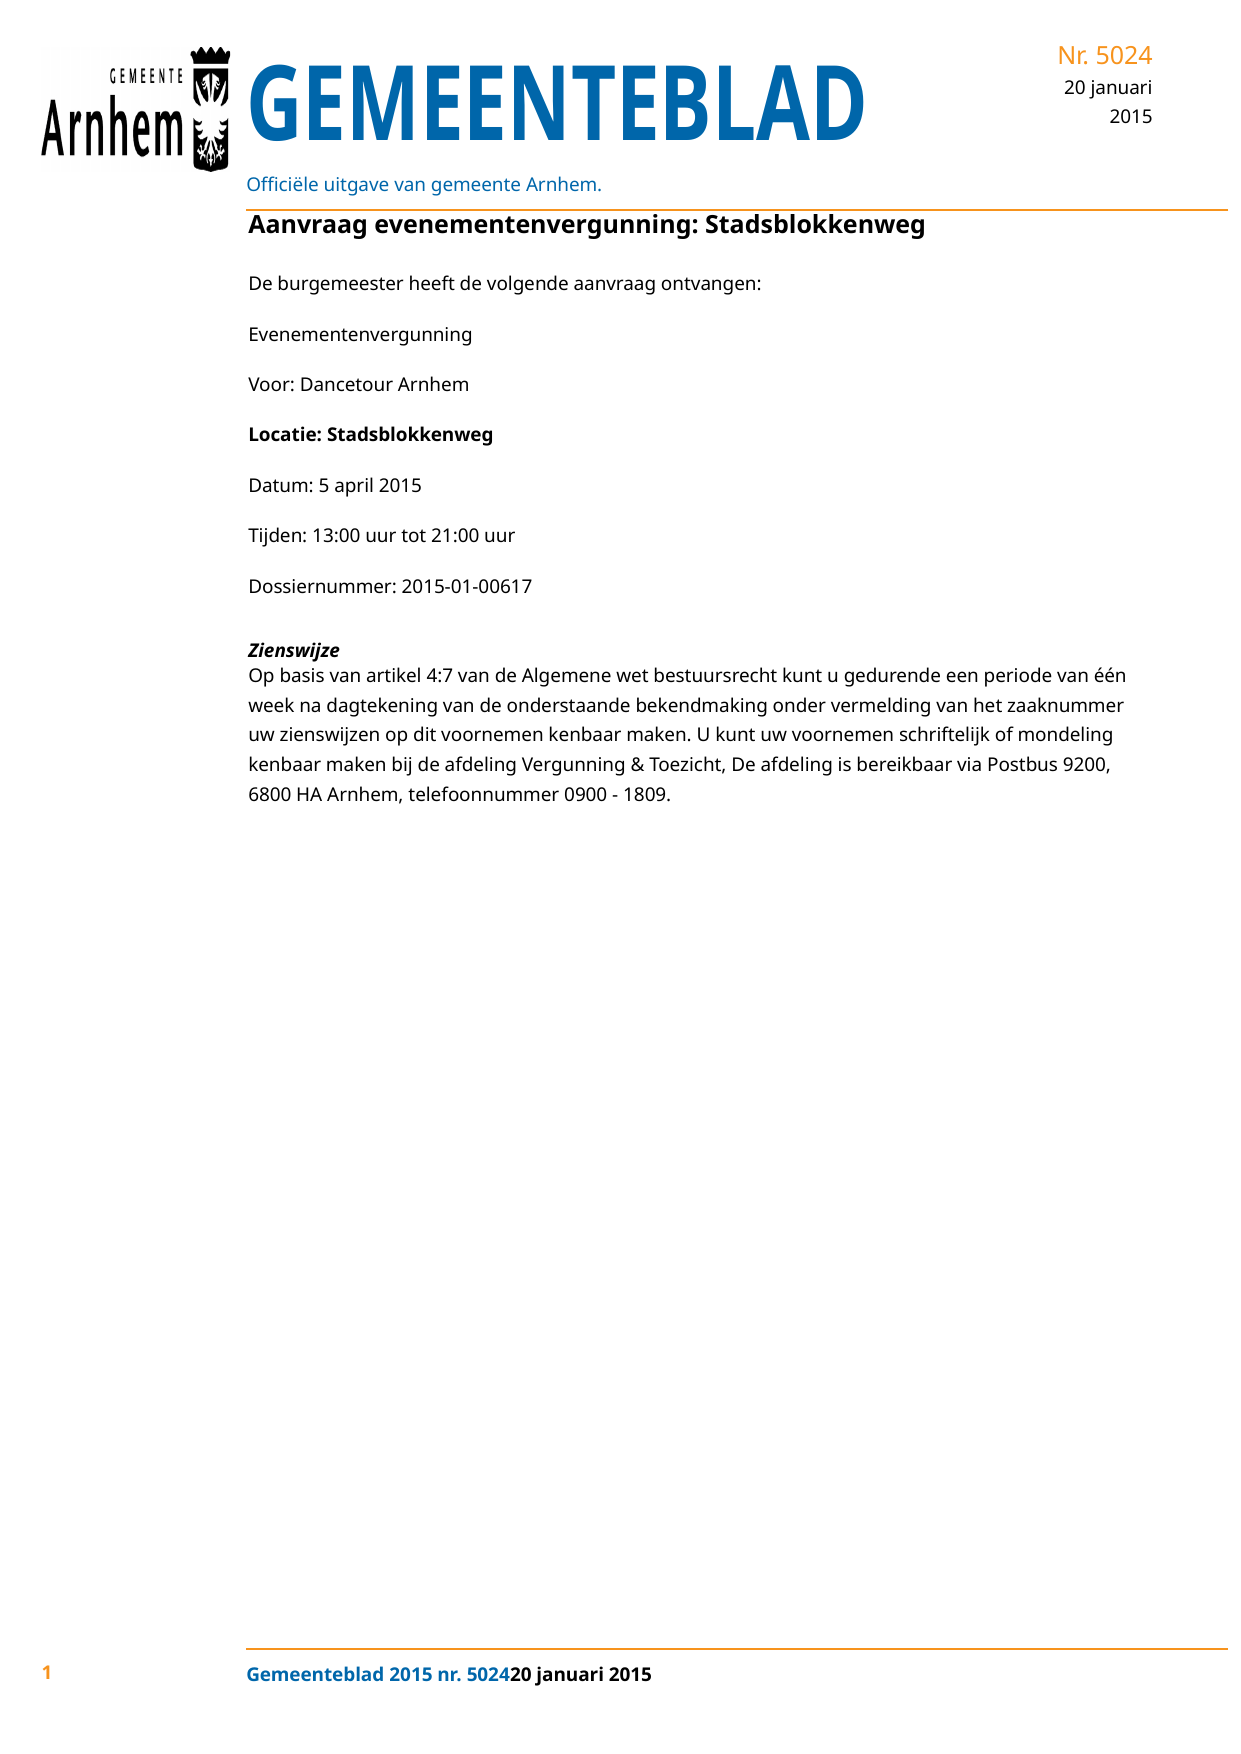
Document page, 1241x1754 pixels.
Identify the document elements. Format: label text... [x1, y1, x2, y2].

text De burgemeester heeft de volgende aanvraag ontvangen: [248, 270, 1152, 296]
text Evenementenvergunning [248, 321, 1152, 346]
text Datum: 5 april 2015 [248, 472, 1152, 498]
text Op basis van artikel 4:7 van de Algemene wet bestuursrecht kunt u gedurende een periode van één week na dagtekening van de onderstaande bekendmaking onder vermelding van het zaaknummer uw zienswijzen op dit voornemen kenbaar maken. U kunt uw voornemen schriftelijk of mondeling kenbaar maken bij de afdeling Vergunning & Toezicht, De afdeling is bereikbaar via Postbus 9200, 6800 HA Arnhem, telefoonnummer 0900 - 1809. [248, 662, 1152, 807]
text Tijden: 13:00 uur tot 21:00 uur [248, 522, 1152, 548]
text Dossiernummer: 2015-01-00617 [248, 573, 1152, 598]
picture [41, 47, 231, 172]
text Aanvraag evenementenvergunning: Stadsblokkenweg [248, 211, 1152, 241]
text Zienswijze [248, 637, 1152, 662]
text Locatie: Stadsblokkenweg [248, 422, 1152, 447]
text Voor: Dancetour Arnhem [248, 371, 1152, 397]
